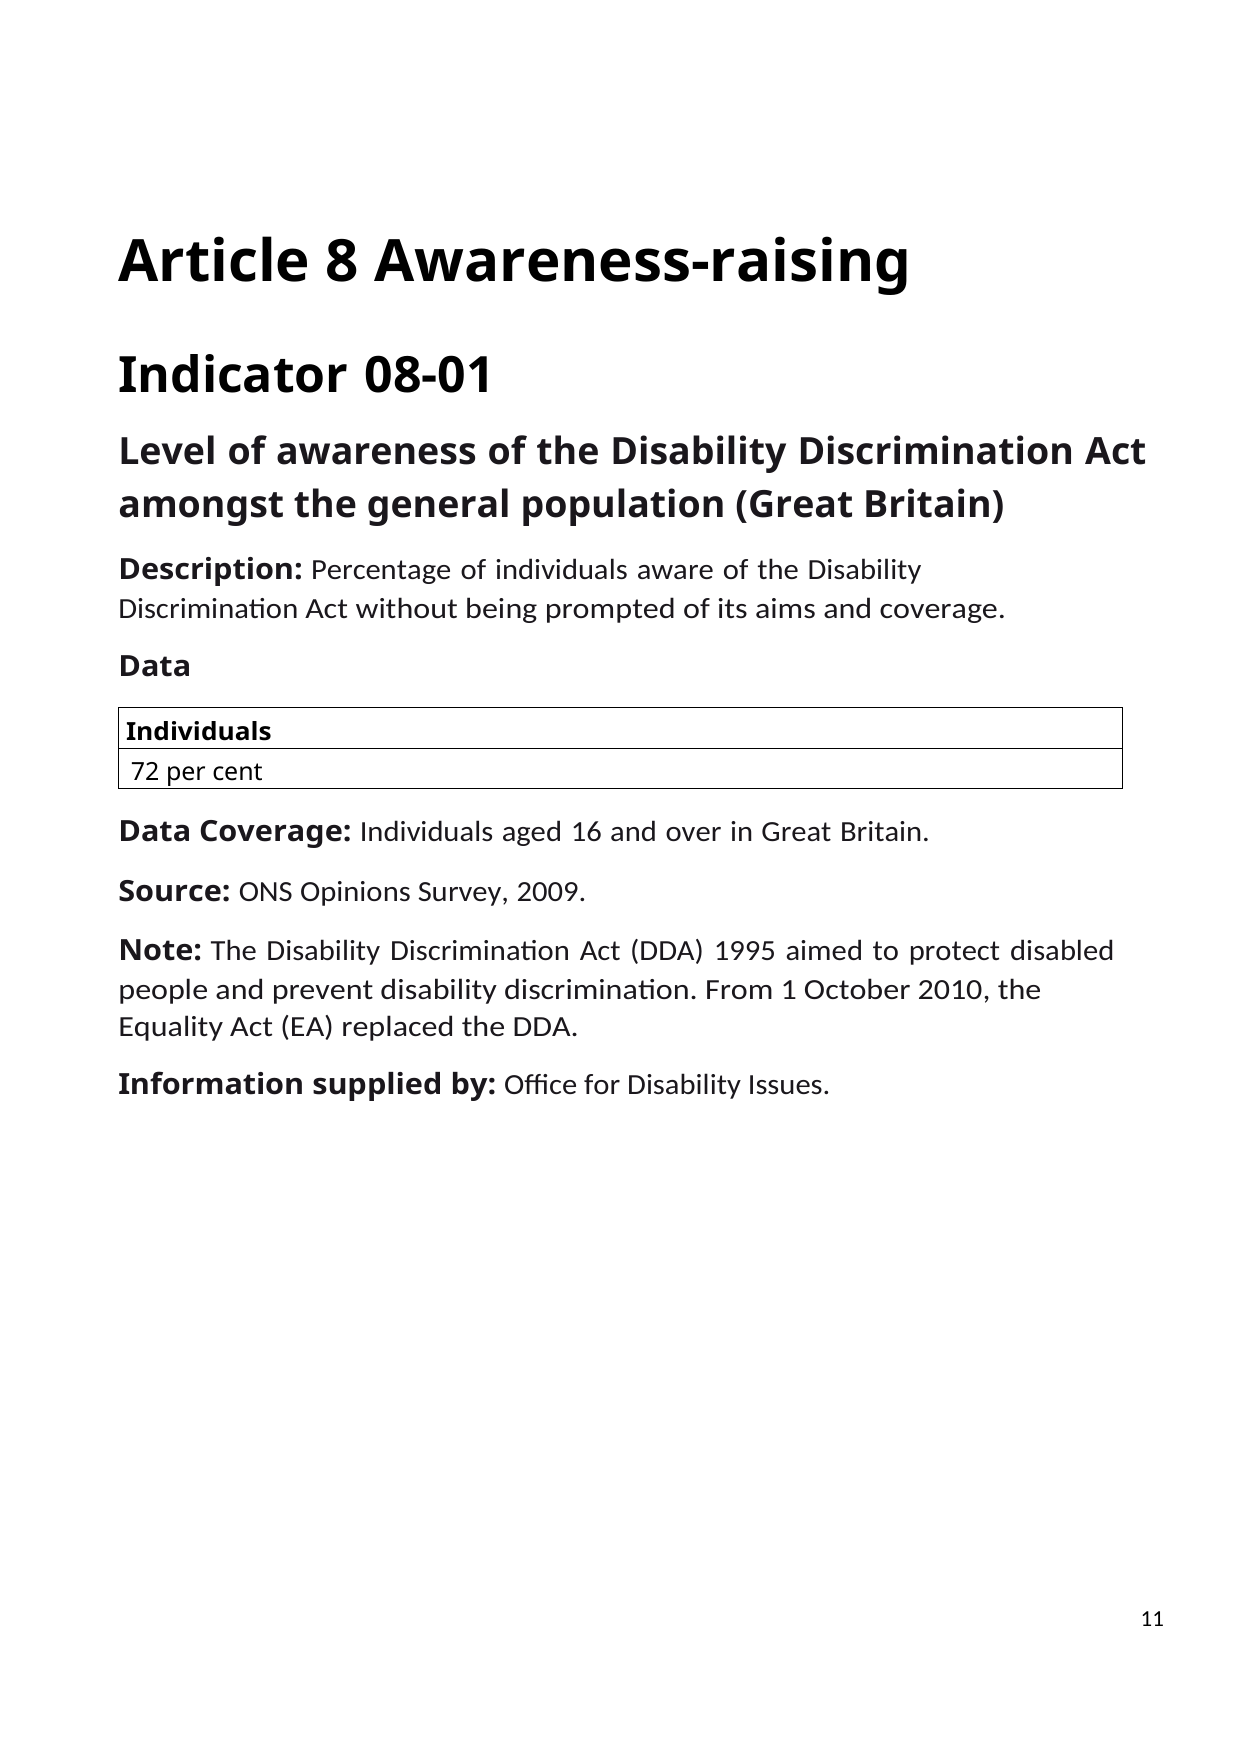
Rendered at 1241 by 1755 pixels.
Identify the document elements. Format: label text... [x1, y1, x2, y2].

text Information supplied by: Office for Disability Issues. [118, 1064, 1163, 1103]
text Note: The Disability Discrimination Act (DDA) 1995 aimed to protect disabled people and prevent disability discrimination. From 1 October 2010, the Equality Act (EA) replaced the DDA. [118, 929, 1119, 1044]
subtitle Indicator 08-01 [118, 339, 1163, 407]
text Source: ONS Opinions Survey, 2009. [118, 870, 1163, 910]
text Description: Percentage of individuals aware of the Disability Discrimination Act without being prompted of its aims and coverage. [118, 548, 1102, 625]
subtitle Data [118, 646, 1163, 685]
subtitle Article 8 Awareness-raising [118, 231, 1163, 294]
subtitle Level of awareness of the Disability Discrimination Act amongst the general population (Great Britain) [118, 424, 1163, 529]
text Data Coverage: Individuals aged 16 and over in Great Britain. [118, 811, 1163, 850]
table_header Individuals [119, 708, 1122, 747]
table_cell 72 per cent [119, 749, 1122, 788]
